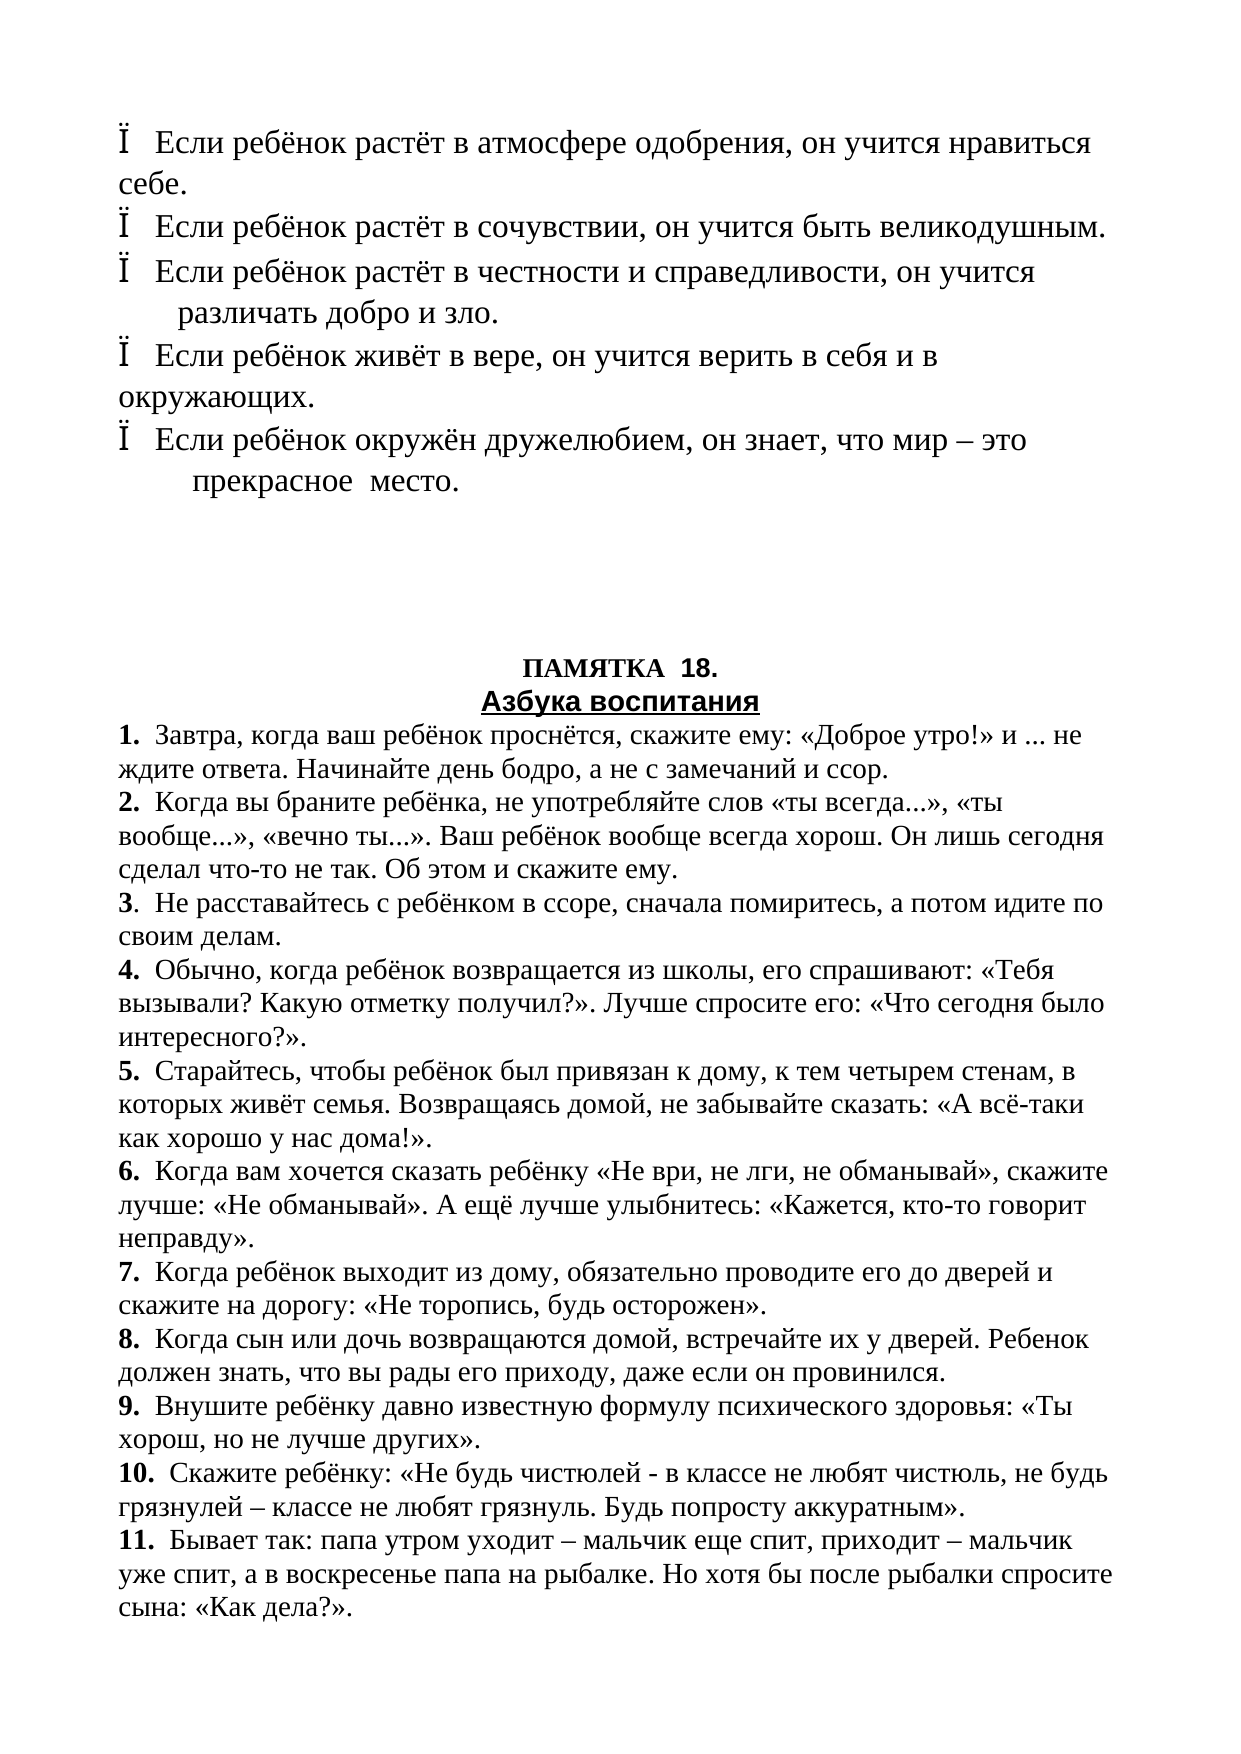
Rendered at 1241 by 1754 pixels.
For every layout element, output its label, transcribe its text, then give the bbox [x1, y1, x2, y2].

text 5. Старайтесь, чтобы ребёнок был привязан к дому, к тем четы­рем стенам, в которых живёт семья. Возвращаясь домой, не забы­вайте сказать: «А всё-таки как хорошо у нас дома!». [118, 1053, 1122, 1153]
text 4. Обычно, когда ребёнок возвращается из школы, его спраши­вают: «Тебя вызывали? Какую отметку получил?». Лучше спросите его: «Что сегодня было интересного?». [118, 952, 1122, 1053]
text 7. Когда ребёнок выходит из дому, обязательно проводите его до дверей и скажите на дорогу: «Не торопись, будь осторожен». [118, 1254, 1122, 1321]
text 9. Внушите ребёнку давно известную формулу психического здоровья: «Ты хорош, но не лучше других». [118, 1388, 1122, 1455]
text ПАМЯТКА 18. [118, 652, 1122, 684]
text 2. Когда вы браните ребёнка, не употребляйте слов «ты все­гда...», «ты вообще...», «вечно ты...». Ваш ребёнок вообще всегда хорош. Он лишь сегодня сделал что-то не так. Об этом и скажите ему. [118, 784, 1122, 885]
text Ï Если ребёнок растёт в честности и справедливости, он учится различать добро и зло. [118, 247, 1122, 331]
text Ï Если ребёнок растёт в атмосфере одобрения, он учится нравиться себе. [118, 118, 1122, 202]
text 3. Не расставайтесь с ребёнком в ссоре, сначала помиритесь, а потом идите по своим делам. [118, 885, 1122, 952]
text 1. Завтра, когда ваш ребёнок проснётся, скажите ему: «Доброе утро!» и ... не ждите ответа. Начинайте день бодро, а не с замеча­ний и ссор. [118, 717, 1122, 784]
text 6. Когда вам хочется сказать ребёнку «Не ври, не лги, не обма­нывай», скажите лучше: «Не обманывай». А ещё лучше улыбни­тесь: «Кажется, кто-то говорит неправду». [118, 1153, 1122, 1254]
text 8. Когда сын или дочь возвращаются домой, встречайте их у дверей. Ребенок должен знать, что вы рады его приходу, даже если он провинился. [118, 1321, 1122, 1388]
text Ï Если ребёнок окружён дружелюбием, он знает, что мир – это прекрасное место. [118, 415, 1122, 498]
text 10. Скажите ребёнку: «Не будь чистюлей - в классе не любят чистюль, не будь грязнулей – классе не любят грязнуль. Будь по­просту аккуратным». [118, 1455, 1122, 1522]
text 11. Бывает так: папа утром уходит – мальчик еще спит, прихо­дит – мальчик уже спит, а в воскресенье папа на рыбалке. Но хотя бы после рыбалки спросите сына: «Как дела?». [118, 1522, 1122, 1623]
text Ï Если ребёнок живёт в вере, он учится верить в себя и в окружающих. [118, 331, 1122, 415]
text Ï Если ребёнок растёт в сочувствии, он учится быть великодушным. [118, 202, 1122, 247]
text Азбука воспитания [118, 684, 1122, 717]
